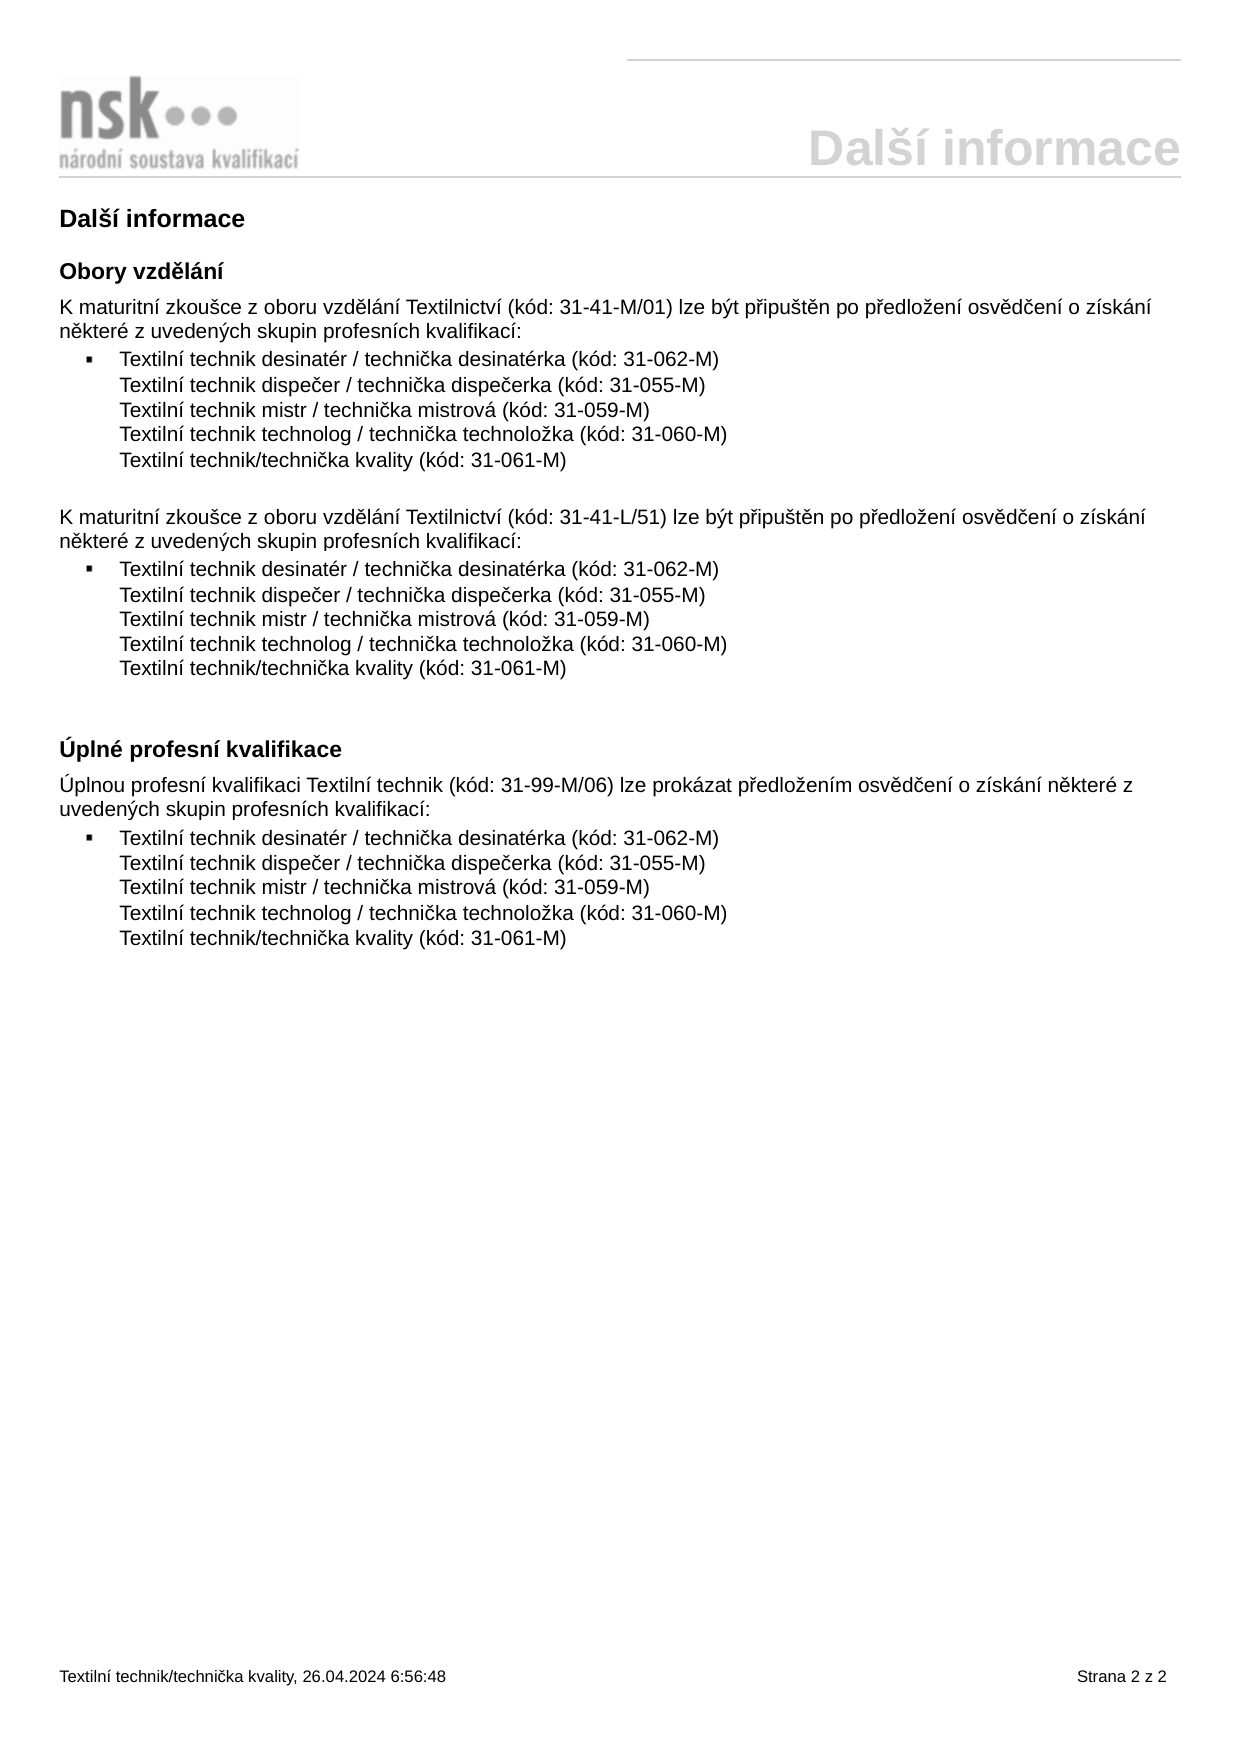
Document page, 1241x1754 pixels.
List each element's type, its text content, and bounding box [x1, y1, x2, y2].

table_cell [619, 681, 627, 714]
table_cell [1167, 820, 1181, 826]
table_cell [59, 983, 119, 1283]
table_cell Textilní technik mistr / technička mistrová (kód: 31-059-M) [119, 875, 1181, 900]
table_cell [59, 178, 1181, 194]
table_cell [861, 950, 1167, 983]
table_cell [482, 236, 619, 248]
table_cell [119, 983, 482, 1283]
table_cell [619, 1470, 627, 1658]
table_cell [482, 681, 619, 714]
table_cell Úplnou profesní kvalifikaci Textilní technik (kód: 31-99-M/06) lze prokázat předložením osvědčení o získání některé z uvedených skupin profesních kvalifikací: [59, 773, 1181, 819]
table_cell [861, 820, 1167, 826]
table_cell [59, 851, 119, 875]
table_cell [59, 171, 119, 176]
table_cell [1167, 681, 1181, 714]
table_cell [59, 236, 119, 248]
table_cell [1167, 715, 1181, 725]
table_cell [59, 715, 119, 725]
table_cell [119, 171, 482, 176]
table_cell [482, 551, 619, 557]
table_cell Úplné profesní kvalifikace [59, 725, 1181, 773]
table_cell [119, 715, 482, 725]
picture [59, 347, 119, 372]
table_cell [861, 1283, 1167, 1470]
table_cell [627, 1470, 861, 1658]
table_cell K maturitní zkoušce z oboru vzdělání Textilnictví (kód: 31-41-M/01) lze být připuštěn po předložení osvědčení o získání některé z uvedených skupin profesních kvalifikací: [59, 295, 1181, 343]
table_cell Textilní technik/technička kvality (kód: 31-061-M) [119, 656, 1181, 681]
table_cell [59, 194, 119, 200]
table_cell Strana 2 z 2 [861, 1658, 1167, 1694]
table_cell [861, 236, 1167, 248]
table_cell [59, 875, 119, 900]
table_cell Další informace [627, 61, 1181, 176]
table_cell Textilní technik mistr / technička mistrová (kód: 31-059-M) [119, 606, 1181, 632]
table_cell Textilní technik technolog / technička technoložka (kód: 31-060-M) [119, 632, 1181, 656]
table_cell [59, 632, 119, 656]
table_cell [619, 551, 627, 557]
table_cell [619, 236, 627, 248]
table_cell [59, 343, 119, 347]
table_cell [119, 551, 482, 557]
table_cell [59, 681, 119, 714]
table_cell Textilní technik technolog / technička technoložka (kód: 31-060-M) [119, 422, 1181, 448]
table_cell [119, 820, 482, 826]
table_cell [59, 950, 119, 983]
table_cell [59, 398, 119, 422]
table_cell [861, 343, 1167, 347]
table_cell [627, 820, 861, 826]
table_cell Další informace [59, 200, 1181, 236]
table_cell [59, 1470, 119, 1658]
table_cell [59, 472, 119, 504]
table_cell Textilní technik dispečer / technička dispečerka (kód: 31-055-M) [119, 583, 1181, 606]
table_cell K maturitní zkoušce z oboru vzdělání Textilnictví (kód: 31-41-L/51) lze být připuštěn po předložení osvědčení o získání některé z uvedených skupin profesních kvalifikací: [59, 505, 1181, 551]
table_cell [59, 606, 119, 632]
table_cell [1167, 983, 1181, 1283]
table_cell [482, 1283, 619, 1470]
table_cell [1167, 194, 1181, 200]
table_cell [482, 1470, 619, 1658]
table_cell Textilní technik dispečer / technička dispečerka (kód: 31-055-M) [119, 373, 1181, 398]
table_cell [59, 448, 119, 472]
table_cell Textilní technik technolog / technička technoložka (kód: 31-060-M) [119, 900, 1181, 926]
table_cell Textilní technik desinatér / technička desinatérka (kód: 31-062-M) [119, 347, 1181, 373]
table_cell [619, 983, 627, 1283]
table_cell Textilní technik dispečer / technička dispečerka (kód: 31-055-M) [119, 851, 1181, 875]
table_cell [482, 715, 619, 725]
picture [59, 825, 119, 850]
table_cell Obory vzdělání [59, 248, 1181, 295]
table_cell [619, 820, 627, 826]
table_cell [1167, 236, 1181, 248]
table_cell [59, 926, 119, 950]
table_cell Textilní technik desinatér / technička desinatérka (kód: 31-062-M) [119, 557, 1181, 582]
picture [59, 557, 119, 581]
table_cell [482, 472, 619, 504]
table_cell [627, 1283, 861, 1470]
table_cell [119, 194, 482, 200]
table_cell [627, 950, 861, 983]
table_cell [1167, 1658, 1181, 1694]
table_cell [482, 343, 619, 347]
table_cell [619, 194, 627, 200]
table_cell [482, 820, 619, 826]
table_cell [861, 983, 1167, 1283]
table_cell [619, 472, 627, 504]
table_cell [59, 422, 119, 448]
table_cell [627, 715, 861, 725]
table_cell [119, 1470, 482, 1658]
table_cell [1167, 1470, 1181, 1658]
table_cell Textilní technik/technička kvality (kód: 31-061-M) [119, 448, 1181, 472]
table_cell [119, 343, 482, 347]
table_cell [482, 950, 619, 983]
table_cell [59, 656, 119, 681]
table_cell [119, 681, 482, 714]
table_cell [620, 59, 627, 170]
table_cell [627, 472, 861, 504]
table_cell [1167, 950, 1181, 983]
table_cell [861, 194, 1167, 200]
table_cell [1167, 343, 1181, 347]
table_cell [119, 236, 482, 248]
table_cell [59, 820, 119, 825]
table_cell [1167, 472, 1181, 504]
table_cell [482, 171, 619, 176]
picture [58, 59, 620, 171]
table_cell [861, 1470, 1167, 1658]
table_cell [861, 681, 1167, 714]
table_cell [59, 373, 119, 398]
table_cell Textilní technik desinatér / technička desinatérka (kód: 31-062-M) [119, 826, 1181, 851]
table_cell [627, 983, 861, 1283]
table_cell [59, 583, 119, 606]
table_cell [627, 343, 861, 347]
table_cell [627, 194, 861, 200]
table_cell [119, 1283, 482, 1470]
table_cell [619, 170, 627, 176]
table_cell [119, 472, 482, 504]
table_cell [59, 551, 119, 557]
table_cell [619, 1283, 627, 1470]
table_cell [861, 715, 1167, 725]
table_cell [619, 950, 627, 983]
table_cell [861, 472, 1167, 504]
table_cell Textilní technik/technička kvality (kód: 31-061-M) [119, 926, 1181, 950]
table_cell [119, 950, 482, 983]
table_cell [59, 900, 119, 926]
table_cell [59, 1283, 119, 1470]
table_cell [861, 551, 1167, 557]
table_cell [482, 194, 619, 200]
table_cell [627, 681, 861, 714]
table_cell [627, 236, 861, 248]
table_cell [1167, 1283, 1181, 1470]
table_cell [482, 983, 619, 1283]
table_cell [1167, 551, 1181, 557]
table_cell Textilní technik/technička kvality, 26.04.2024 6:56:48 [59, 1658, 861, 1694]
table_cell Textilní technik mistr / technička mistrová (kód: 31-059-M) [119, 398, 1181, 422]
table_cell [627, 551, 861, 557]
table_cell [619, 715, 627, 725]
